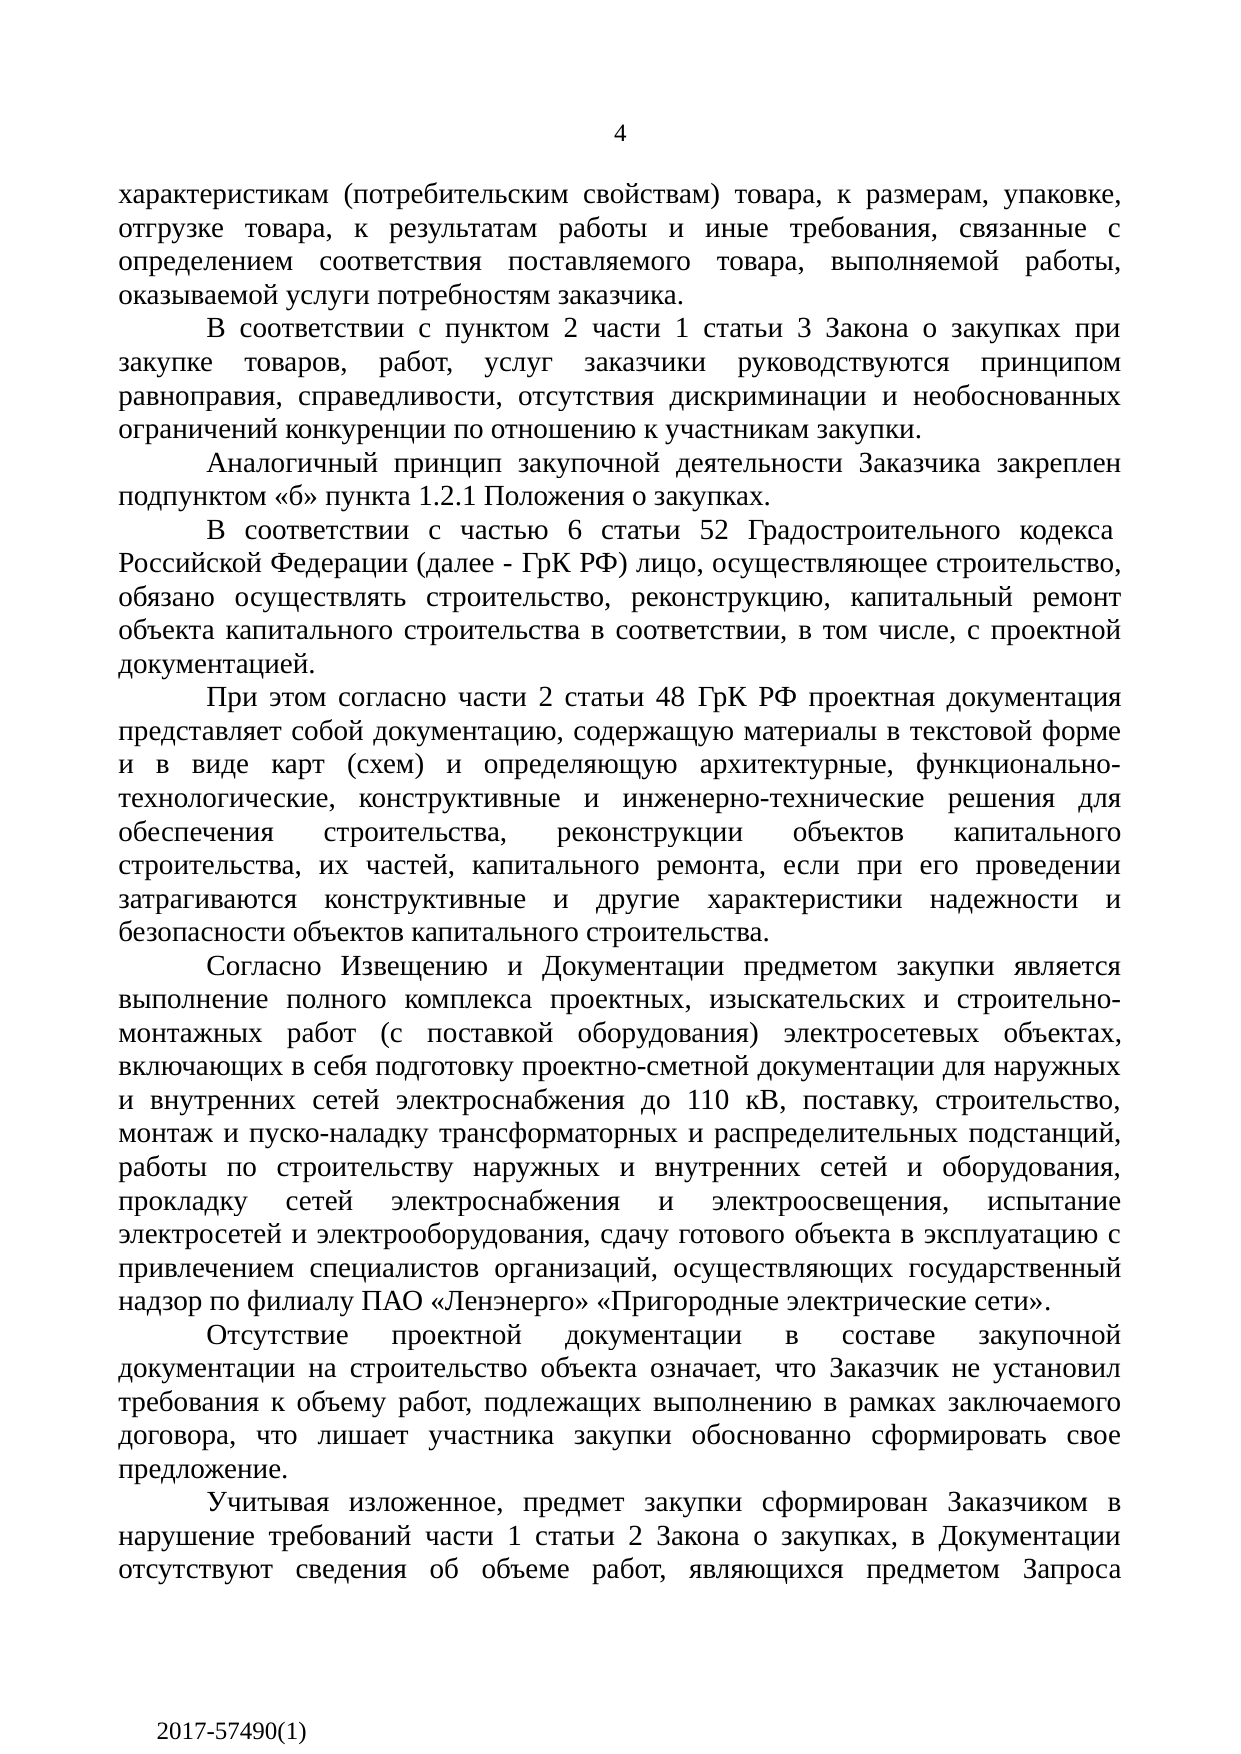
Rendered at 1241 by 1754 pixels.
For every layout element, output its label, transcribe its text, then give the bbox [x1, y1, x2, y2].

text При этом согласно части 2 статьи 48 ГрК РФ проектная документация представляет собой документацию, содержащую материалы в текстовой форме и в виде карт (схем) и определяющую архитектурные, функционально-технологические, конструктивные и инженерно-технические решения для обеспечения строительства, реконструкции объектов капитального строительства, их частей, капитального ремонта, если при его проведении затрагиваются конструктивные и другие характеристики надежности и безопасности объектов капитального строительства. [118, 679, 1122, 948]
text Отсутствие проектной документации в составе закупочной документации на строительство объекта означает, что Заказчик не установил требования к объему работ, подлежащих выполнению в рамках заключаемого договора, что лишает участника закупки обоснованно сформировать свое предложение. [118, 1317, 1122, 1484]
text характеристикам (потребительским свойствам) товара, к размерам, упаковке, отгрузке товара, к результатам работы и иные требования, связанные с определением соответствия поставляемого товара, выполняемой работы, оказываемой услуги потребностям заказчика. [118, 176, 1122, 311]
text Согласно Извещению и Документации предметом закупки является выполнение полного комплекса проектных, изыскательских и строительно-монтажных работ (с поставкой оборудования) электросетевых объектах, включающих в себя подготовку проектно-сметной документации для наружных и внутренних сетей электроснабжения до 110 кВ, поставку, строительство, монтаж и пуско-наладку трансформаторных и распределительных подстанций, работы по строительству наружных и внутренних сетей и оборудования, прокладку сетей электроснабжения и электроосвещения, испытание электросетей и электрооборудования, сдачу готового объекта в эксплуатацию с привлечением специалистов организаций, осуществляющих государственный надзор по филиалу ПАО «Ленэнерго» «Пригородные электрические сети». [118, 948, 1122, 1317]
text В соответствии с частью 6 статьи 52 Градостроительного кодекса Российской Федерации (далее - ГрК РФ) лицо, осуществляющее строительство, обязано осуществлять строительство, реконструкцию, капитальный ремонт объекта капитального строительства в соответствии, в том числе, с проектной документацией. [118, 512, 1122, 679]
text Учитывая изложенное, предмет закупки сформирован Заказчиком в нарушение требований части 1 статьи 2 Закона о закупках, в Документации отсутствуют сведения об объеме работ, являющихся предметом Запроса [118, 1484, 1122, 1585]
text Аналогичный принцип закупочной деятельности Заказчика закреплен подпунктом «б» пункта 1.2.1 Положения о закупках. [118, 445, 1122, 512]
text В соответствии с пунктом 2 части 1 статьи 3 Закона о закупках при закупке товаров, работ, услуг заказчики руководствуются принципом равноправия, справедливости, отсутствия дискриминации и необоснованных ограничений конкуренции по отношению к участникам закупки. [118, 311, 1122, 445]
